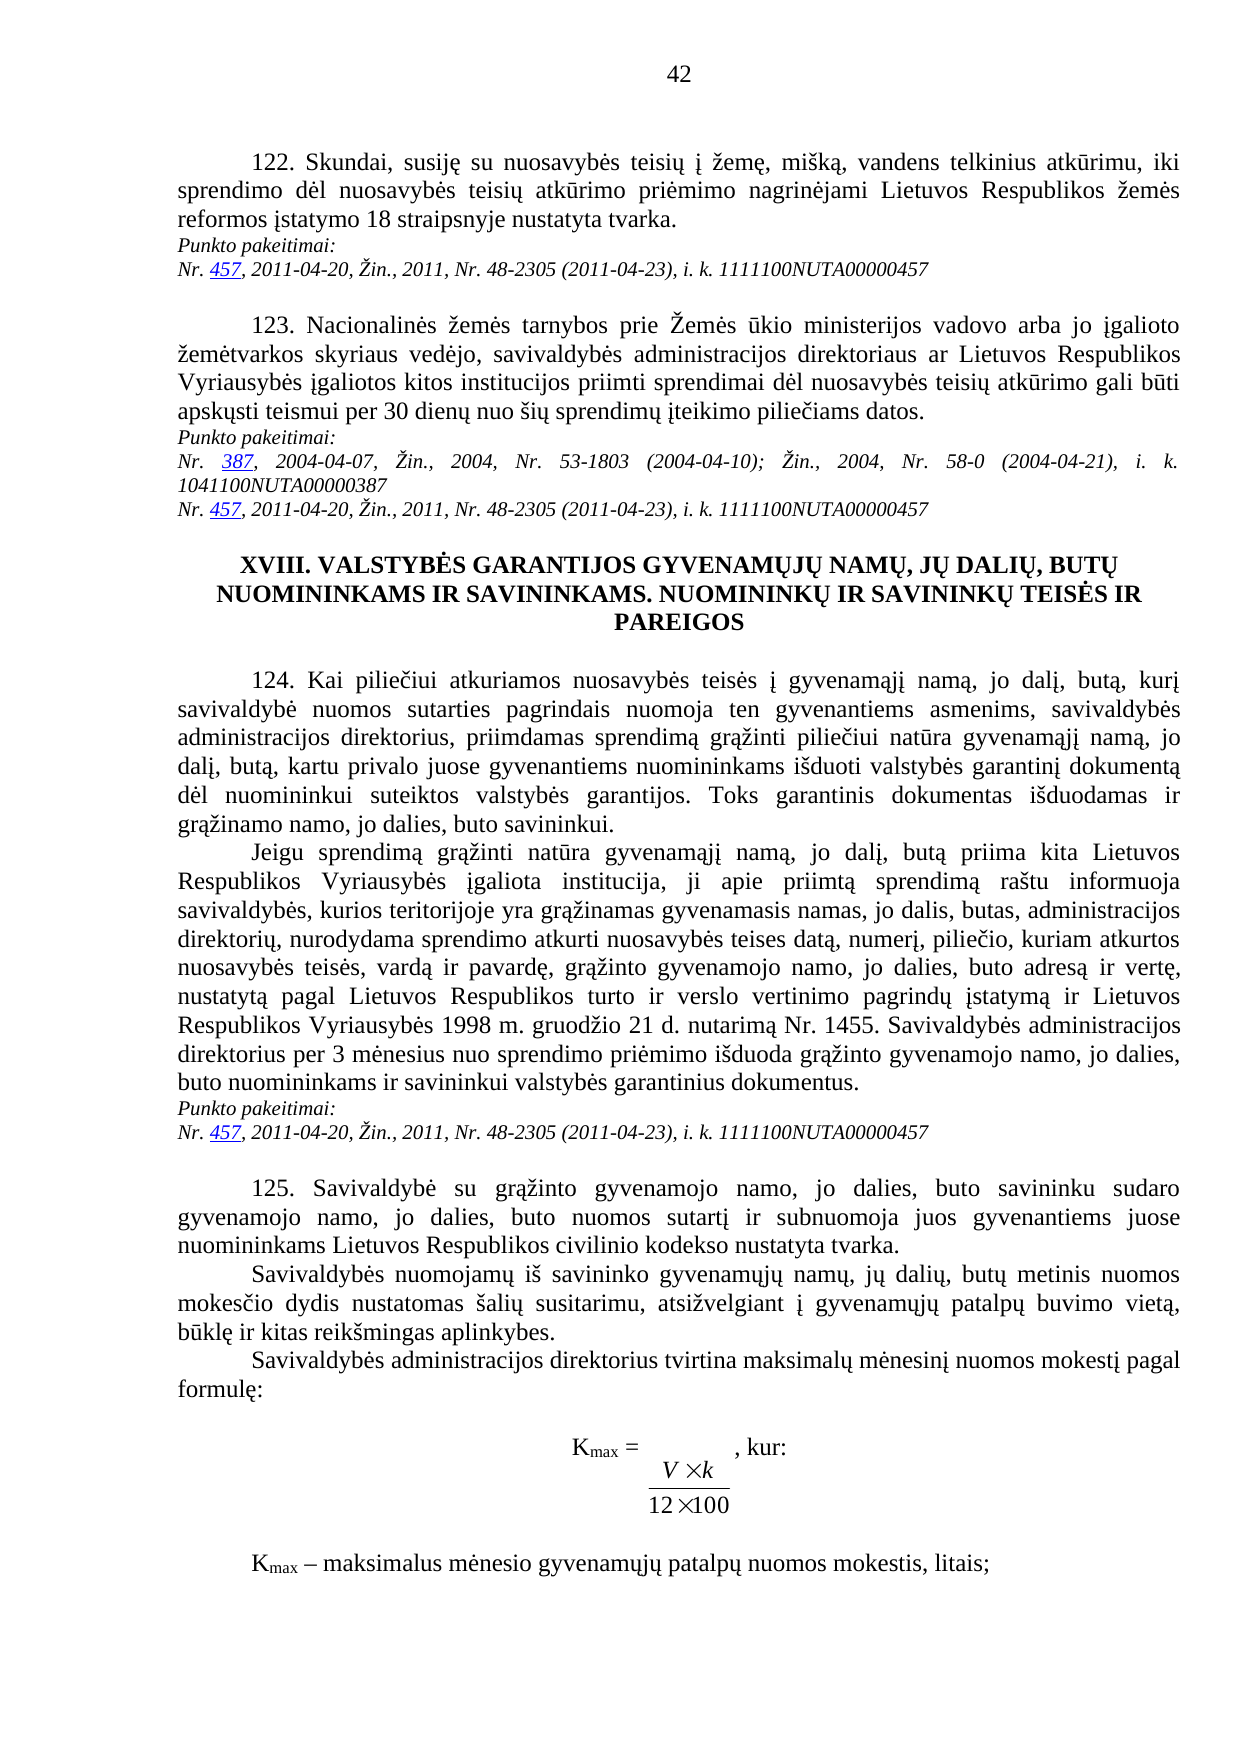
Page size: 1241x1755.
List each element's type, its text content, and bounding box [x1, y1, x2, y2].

text 124. Kai piliečiui atkuriamos nuosavybės teisės į gyvenamąjį namą, jo dalį, butą, kurį savivaldybė nuomos sutarties pagrindais nuomoja ten gyvenantiems asmenims, savivaldybės administracijos direktorius, priimdamas sprendimą grąžinti piliečiui natūra gyvenamąjį namą, jo dalį, butą, kartu privalo juose gyvenantiems nuomininkams išduoti valstybės garantinį dokumentą dėl nuomininkui suteiktos valstybės garantijos. Toks garantinis dokumentas išduodamas ir grąžinamo namo, jo dalies, buto savininkui. [177, 665, 1181, 837]
text Kmax – maksimalus mėnesio gyvenamųjų patalpų nuomos mokestis, litais; [177, 1548, 1181, 1577]
text XVIII. Valstybės garantijos gyvenamųjų namų, jų dalių, butų nuomininkams ir savininkams. Nuomininkų ir savininkų teisės ir pareigos [177, 550, 1181, 636]
text Nr. 457, 2011-04-20, Žin., 2011, Nr. 48-2305 (2011-04-23), i. k. 1111100NUTA00000457 [177, 497, 1181, 521]
text Nr. 457, 2011-04-20, Žin., 2011, Nr. 48-2305 (2011-04-23), i. k. 1111100NUTA00000457 [177, 257, 1181, 281]
text 125. Savivaldybė su grąžinto gyvenamojo namo, jo dalies, buto savininku sudaro gyvenamojo namo, jo dalies, buto nuomos sutartį ir subnuomoja juos gyvenantiems juose nuomininkams Lietuvos Respublikos civilinio kodekso nustatyta tvarka. [177, 1173, 1181, 1259]
text 123. Nacionalinės žemės tarnybos prie Žemės ūkio ministerijos vadovo arba jo įgalioto žemėtvarkos skyriaus vedėjo, savivaldybės administracijos direktoriaus ar Lietuvos Respublikos Vyriausybės įgaliotos kitos institucijos priimti sprendimai dėl nuosavybės teisių atkūrimo gali būti apskųsti teismui per 30 dienų nuo šių sprendimų įteikimo piliečiams datos. [177, 310, 1181, 425]
text Jeigu sprendimą grąžinti natūra gyvenamąjį namą, jo dalį, butą priima kita Lietuvos Respublikos Vyriausybės įgaliota institucija, ji apie priimtą sprendimą raštu informuoja savivaldybės, kurios teritorijoje yra grąžinamas gyvenamasis namas, jo dalis, butas, administracijos direktorių, nurodydama sprendimo atkurti nuosavybės teises datą, numerį, piliečio, kuriam atkurtos nuosavybės teisės, vardą ir pavardę, grąžinto gyvenamojo namo, jo dalies, buto adresą ir vertę, nustatytą pagal Lietuvos Respublikos turto ir verslo vertinimo pagrindų įstatymą ir Lietuvos Respublikos Vyriausybės 1998 m. gruodžio 21 d. nutarimą Nr. 1455. Savivaldybės administracijos direktorius per 3 mėnesius nuo sprendimo priėmimo išduoda grąžinto gyvenamojo namo, jo dalies, buto nuomininkams ir savininkui valstybės garantinius dokumentus. [177, 837, 1181, 1096]
text Savivaldybės administracijos direktorius tvirtina maksimalų mėnesinį nuomos mokestį pagal formulę: [177, 1346, 1181, 1403]
text Punkto pakeitimai: [177, 1096, 1181, 1120]
text Punkto pakeitimai: [177, 233, 1181, 257]
text 122. Skundai, susiję su nuosavybės teisių į žemę, mišką, vandens telkinius atkūrimu, iki sprendimo dėl nuosavybės teisių atkūrimo priėmimo nagrinėjami Lietuvos Respublikos žemės reformos įstatymo 18 straipsnyje nustatyta tvarka. [177, 147, 1181, 233]
text Nr. 387, 2004-04-07, Žin., 2004, Nr. 53-1803 (2004-04-10); Žin., 2004, Nr. 58-0 (2004-04-21), i. k. 1041100NUTA00000387 [177, 449, 1181, 497]
text Savivaldybės nuomojamų iš savininko gyvenamųjų namų, jų dalių, butų metinis nuomos mokesčio dydis nustatomas šalių susitarimu, atsižvelgiant į gyvenamųjų patalpų buvimo vietą, būklę ir kitas reikšmingas aplinkybes. [177, 1259, 1181, 1346]
text Kmax = , kur: [177, 1432, 1181, 1519]
text Punkto pakeitimai: [177, 425, 1181, 449]
text Nr. 457, 2011-04-20, Žin., 2011, Nr. 48-2305 (2011-04-23), i. k. 1111100NUTA00000457 [177, 1120, 1181, 1144]
